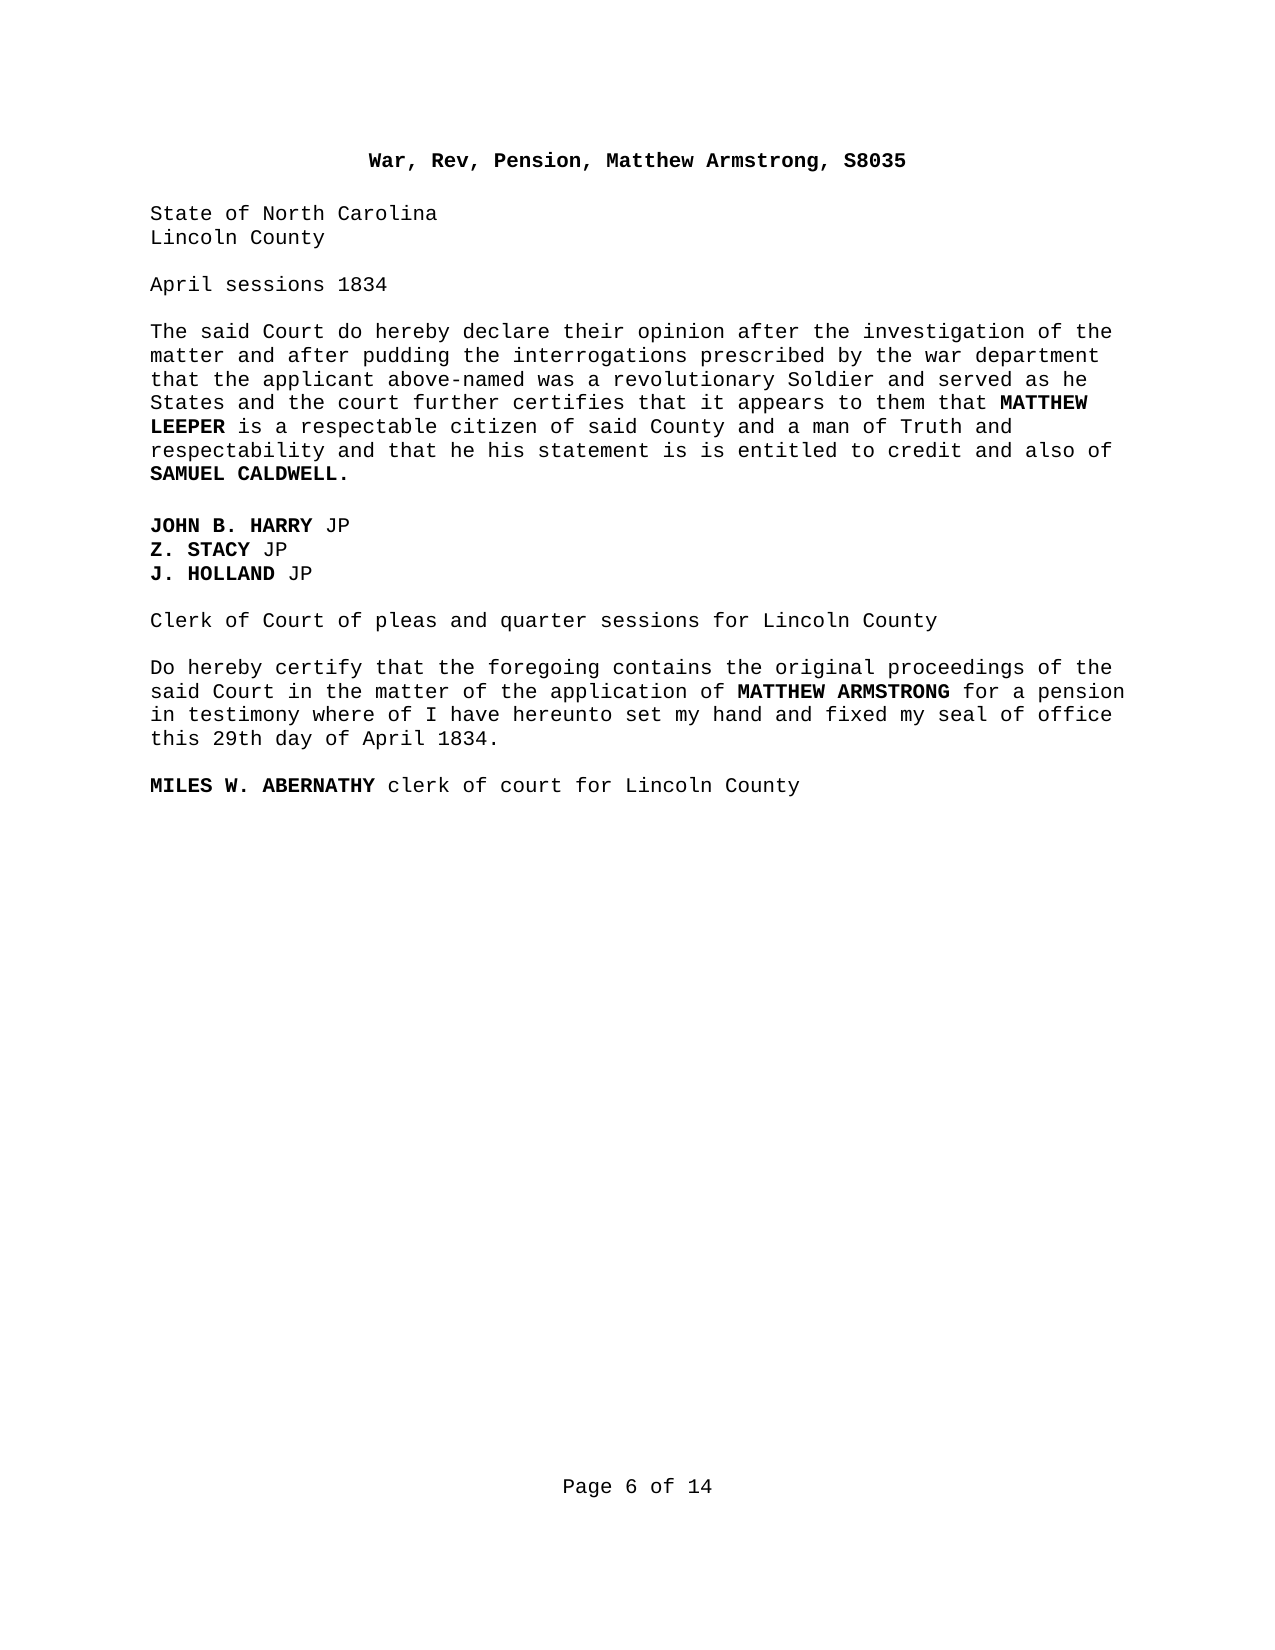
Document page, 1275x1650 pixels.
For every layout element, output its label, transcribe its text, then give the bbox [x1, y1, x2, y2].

text Lincoln County [150, 227, 1125, 250]
text J. Holland JP [150, 563, 1125, 586]
text Do hereby certify that the foregoing contains the original proceedings of the said Court in the matter of the application of Matthew Armstrong for a pension in testimony where of I have hereunto set my hand and fixed my seal of office this 29th day of April 1834. [150, 657, 1125, 752]
text The said Court do hereby declare their opinion after the investigation of the matter and after pudding the interrogations prescribed by the war department that the applicant above-named was a revolutionary Soldier and served as he States and the court further certifies that it appears to them that Matthew Leeper is a respectable citizen of said County and a man of Truth and respectability and that he his statement is is entitled to credit and also of Samuel Caldwell. [150, 321, 1125, 487]
text State of North Carolina [150, 203, 1125, 227]
text Z. Stacy JP [150, 539, 1125, 563]
text Miles W. Abernathy clerk of court for Lincoln County [150, 775, 1125, 799]
text John B. Harry JP [150, 515, 1125, 539]
text April sessions 1834 [150, 274, 1125, 298]
text Clerk of Court of pleas and quarter sessions for Lincoln County [150, 610, 1125, 633]
